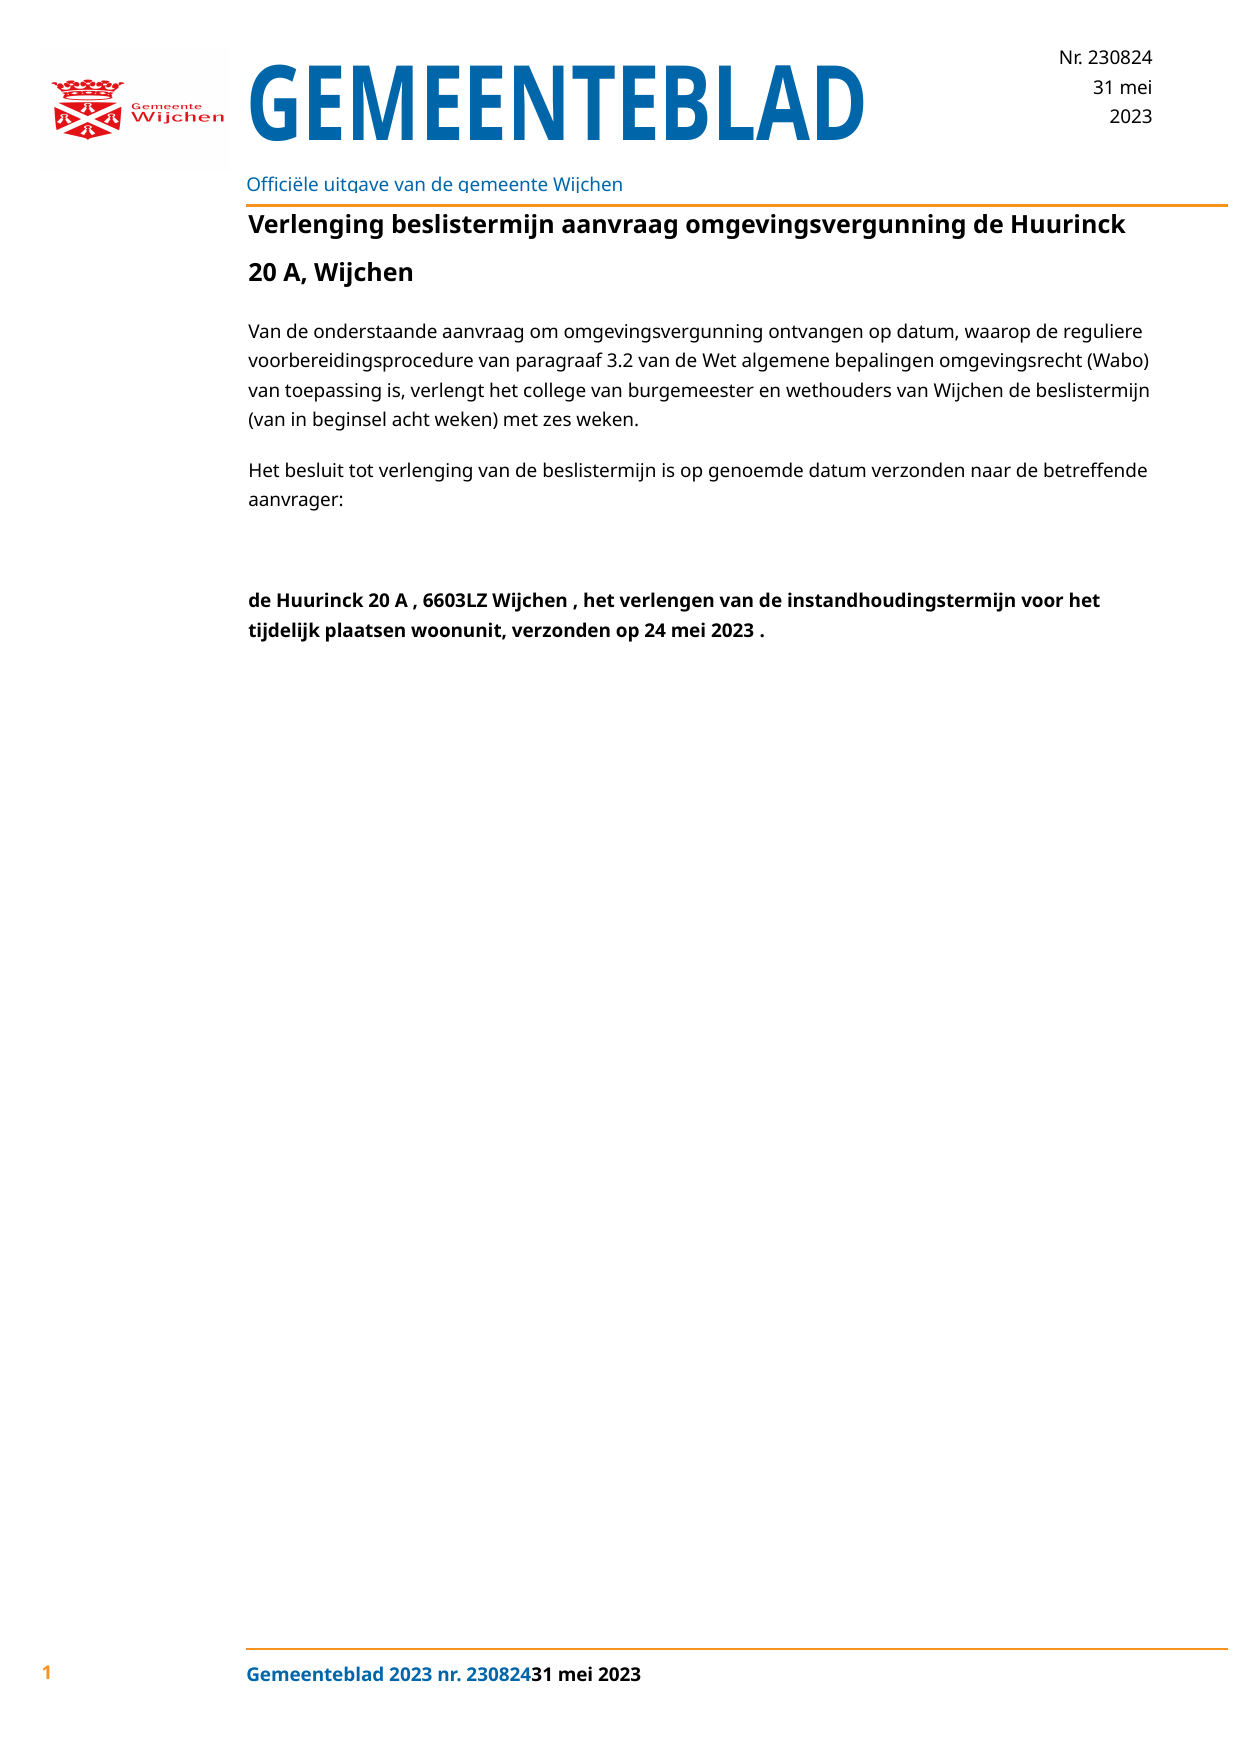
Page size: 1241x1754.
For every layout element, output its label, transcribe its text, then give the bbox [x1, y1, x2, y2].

picture [41, 47, 231, 172]
text Van de onderstaande aanvraag om omgevingsvergunning ontvangen op datum, waarop de reguliere voorbereidingsprocedure van paragraaf 3.2 van de Wet algemene bepalingen omgevingsrecht (Wabo) van toepassing is, verlengt het college van burgemeester en wethouders van Wijchen de beslistermijn (van in beginsel acht weken) met zes weken. [248, 318, 1152, 432]
text Het besluit tot verlenging van de beslistermijn is op genoemde datum verzonden naar de betreffende aanvrager: [248, 457, 1152, 512]
text Verlenging beslistermijn aanvraag omgevingsvergunning de Huurinck 20 A, Wijchen [248, 207, 1152, 288]
text de Huurinck 20 A , 6603LZ Wijchen , het verlengen van de instandhoudingstermijn voor het tijdelijk plaatsen woonunit, verzonden op 24 mei 2023 . [248, 587, 1152, 643]
